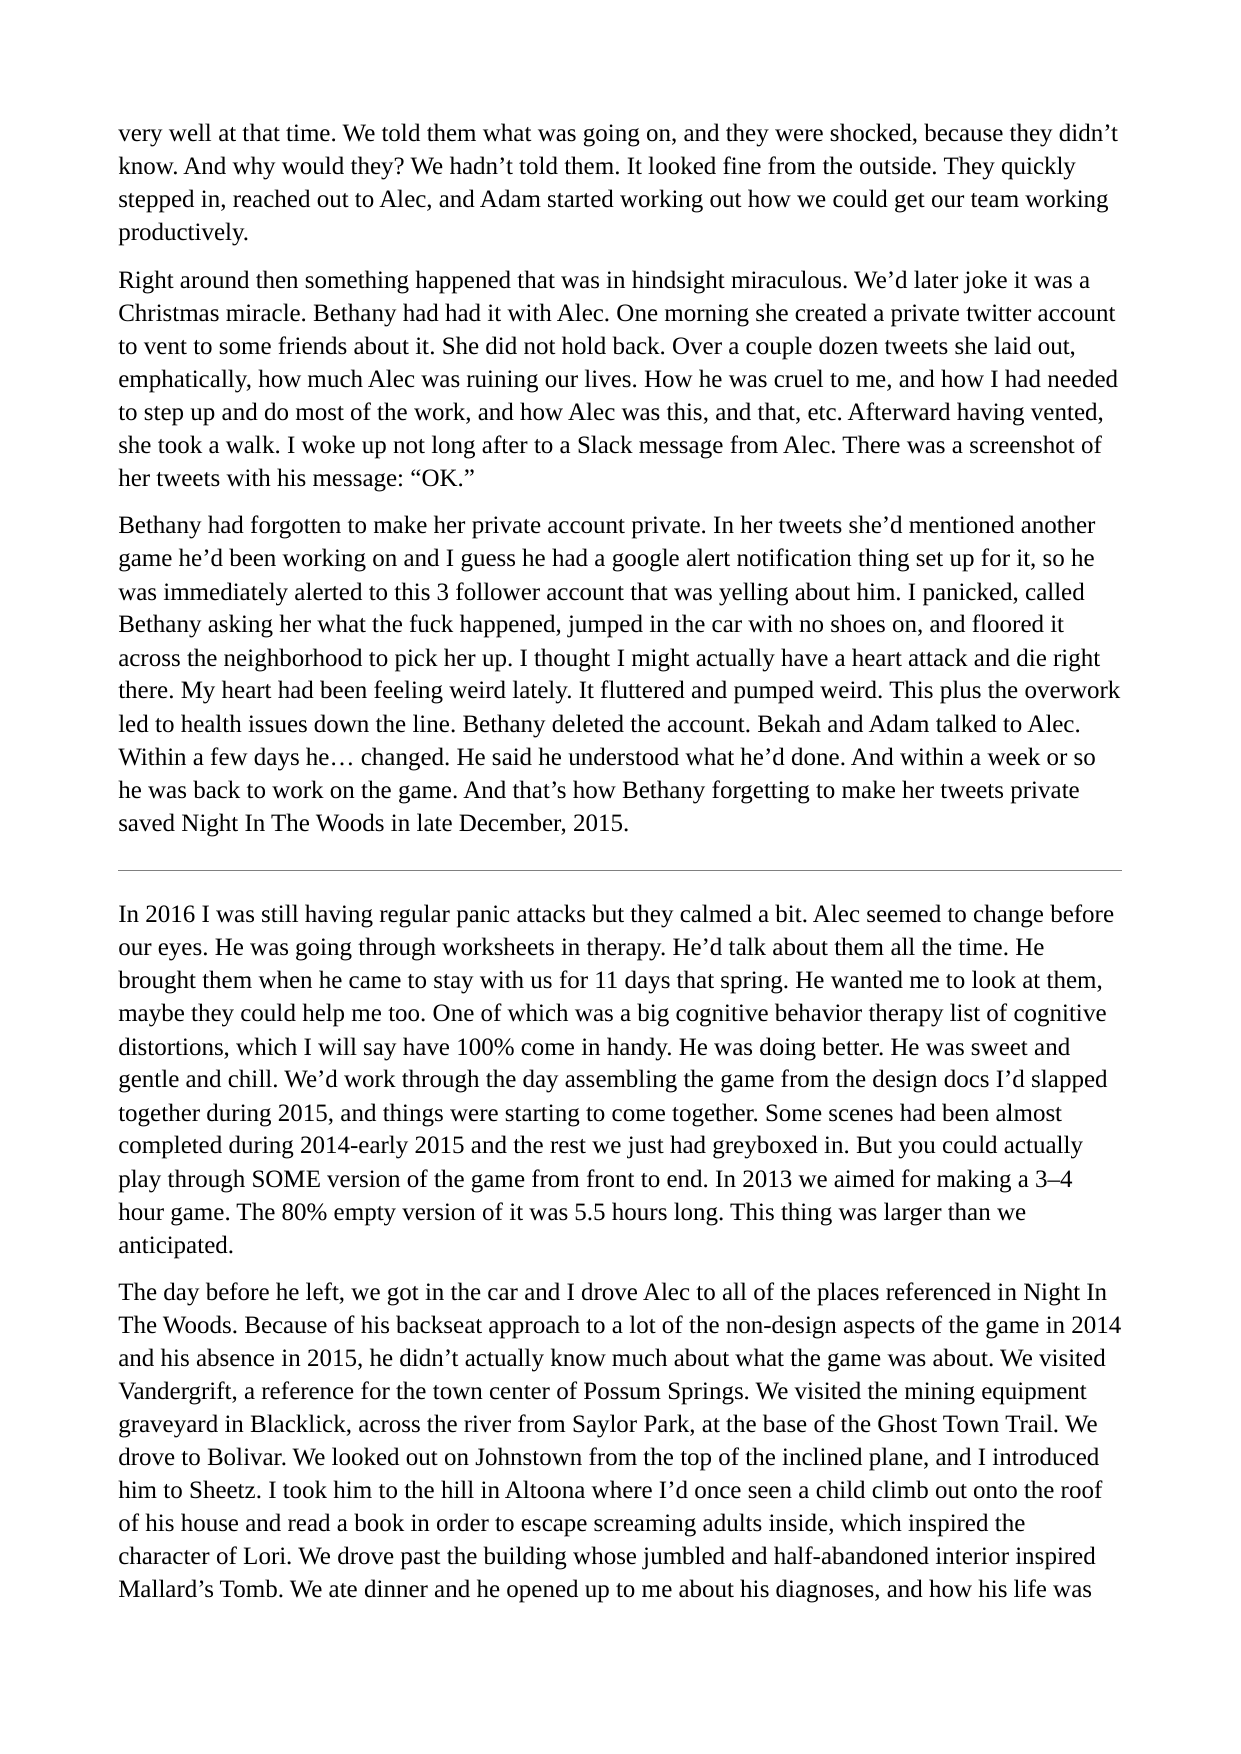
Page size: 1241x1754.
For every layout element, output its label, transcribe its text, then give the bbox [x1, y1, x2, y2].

text Bethany had forgotten to make her private account private. In her tweets she’d mentioned another game he’d been working on and I guess he had a google alert notification thing set up for it, so he was immediately alerted to this 3 follower account that was yelling about him. I panicked, called Bethany asking her what the fuck happened, jumped in the car with no shoes on, and floored it across the neighborhood to pick her up. I thought I might actually have a heart attack and die right there. My heart had been feeling weird lately. It fluttered and pumped weird. This plus the overwork led to health issues down the line. Bethany deleted the account. Bekah and Adam talked to Alec. Within a few days he… changed. He said he understood what he’d done. And within a week or so he was back to work on the game. And that’s how Bethany forgetting to make her tweets private saved Night In The Woods in late December, 2015. [118, 511, 1122, 836]
text very well at that time. We told them what was going on, and they were shocked, because they didn’t know. And why would they? We hadn’t told them. It looked fine from the outside. They quickly stepped in, reached out to Alec, and Adam started working out how we could get our team working productively. [118, 118, 1122, 246]
text In 2016 I was still having regular panic attacks but they calmed a bit. Alec seemed to change before our eyes. He was going through worksheets in therapy. He’d talk about them all the time. He brought them when he came to stay with us for 11 days that spring. He wanted me to look at them, maybe they could help me too. One of which was a big cognitive behavior therapy list of cognitive distortions, which I will say have 100% come in handy. He was doing better. He was sweet and gentle and chill. We’d work through the day assembling the game from the design docs I’d slapped together during 2015, and things were starting to come together. Some scenes had been almost completed during 2014-early 2015 and the rest we just had greyboxed in. But you could actually play through SOME version of the game from front to end. In 2013 we aimed for making a 3–4 hour game. The 80% empty version of it was 5.5 hours long. This thing was larger than we anticipated. [118, 899, 1122, 1258]
text The day before he left, we got in the car and I drove Alec to all of the places referenced in Night In The Woods. Because of his backseat approach to a lot of the non-design aspects of the game in 2014 and his absence in 2015, he didn’t actually know much about what the game was about. We visited Vandergrift, a reference for the town center of Possum Springs. We visited the mining equipment graveyard in Blacklick, across the river from Saylor Park, at the base of the Ghost Town Trail. We drove to Bolivar. We looked out on Johnstown from the top of the inclined plane, and I introduced him to Sheetz. I took him to the hill in Altoona where I’d once seen a child climb out onto the roof of his house and read a book in order to escape screaming adults inside, which inspired the character of Lori. We drove past the building whose jumbled and half-abandoned interior inspired Mallard’s Tomb. We ate dinner and he opened up to me about his diagnoses, and how his life was [118, 1277, 1122, 1603]
text Right around then something happened that was in hindsight miraculous. We’d later joke it was a Christmas miracle. Bethany had had it with Alec. One morning she created a private twitter account to vent to some friends about it. She did not hold back. Over a couple dozen tweets she laid out, emphatically, how much Alec was ruining our lives. How he was cruel to me, and how I had needed to step up and do most of the work, and how Alec was this, and that, etc. Afterward having vented, she took a walk. I woke up not long after to a Slack message from Alec. There was a screenshot of her tweets with his message: “OK.” [118, 265, 1122, 492]
